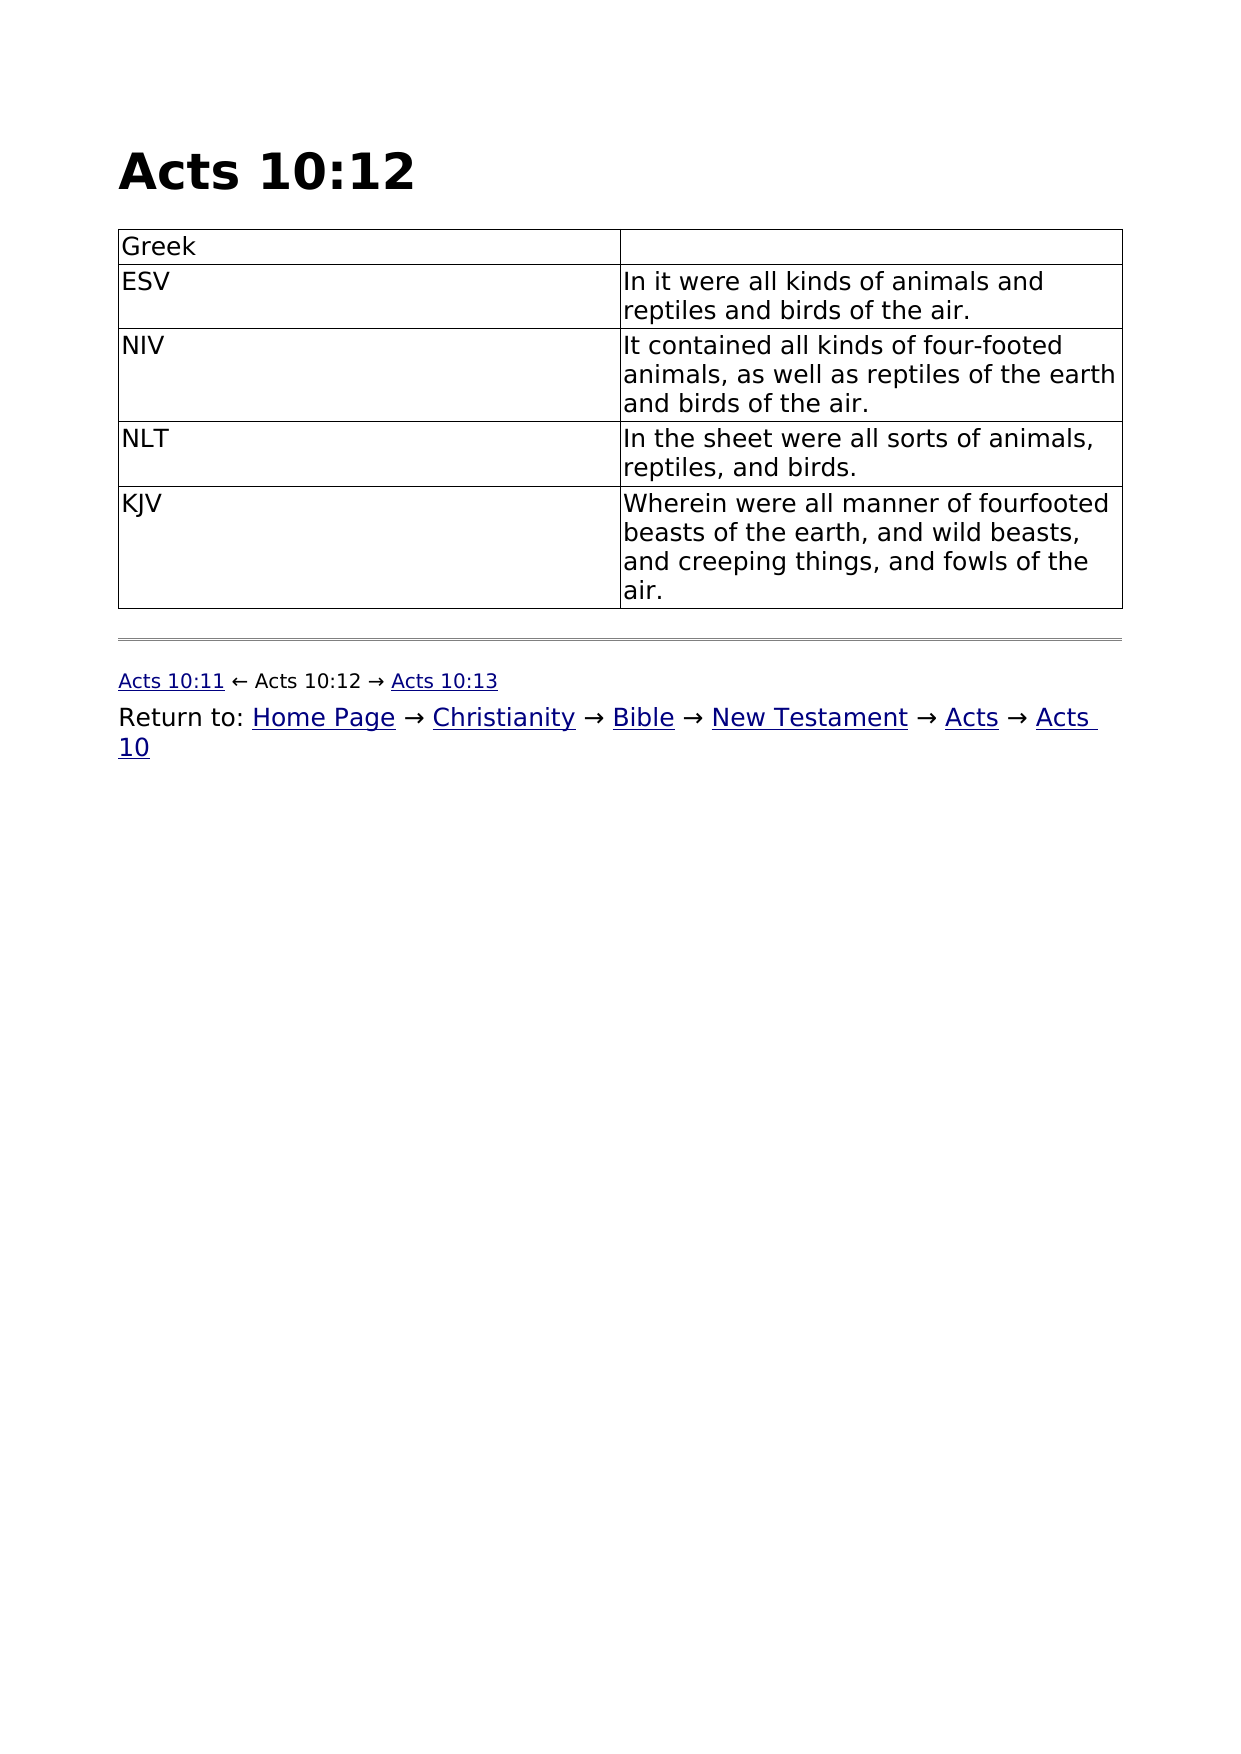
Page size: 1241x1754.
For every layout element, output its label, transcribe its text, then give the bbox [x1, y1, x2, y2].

text Acts 10:11 ← Acts 10:12 → Acts 10:13 [118, 669, 1122, 704]
table_cell KJV [119, 487, 620, 608]
table_cell NIV [119, 329, 620, 421]
table_cell In it were all kinds of animals and reptiles and birds of the air. [621, 265, 1122, 328]
table_cell It contained all kinds of four-footed animals, as well as reptiles of the earth and birds of the air. [621, 329, 1122, 421]
table_cell In the sheet were all sorts of animals, reptiles, and birds. [621, 422, 1122, 486]
table_header [621, 230, 1122, 264]
table_header Greek [119, 230, 620, 264]
table_cell ESV [119, 265, 620, 328]
text Return to: Home Page → Christianity → Bible → New Testament → Acts → Acts 10 [118, 704, 1122, 762]
subtitle Acts 10:12 [118, 143, 1122, 201]
table_cell NLT [119, 422, 620, 486]
table_cell Wherein were all manner of fourfooted beasts of the earth, and wild beasts, and creeping things, and fowls of the air. [621, 487, 1122, 608]
